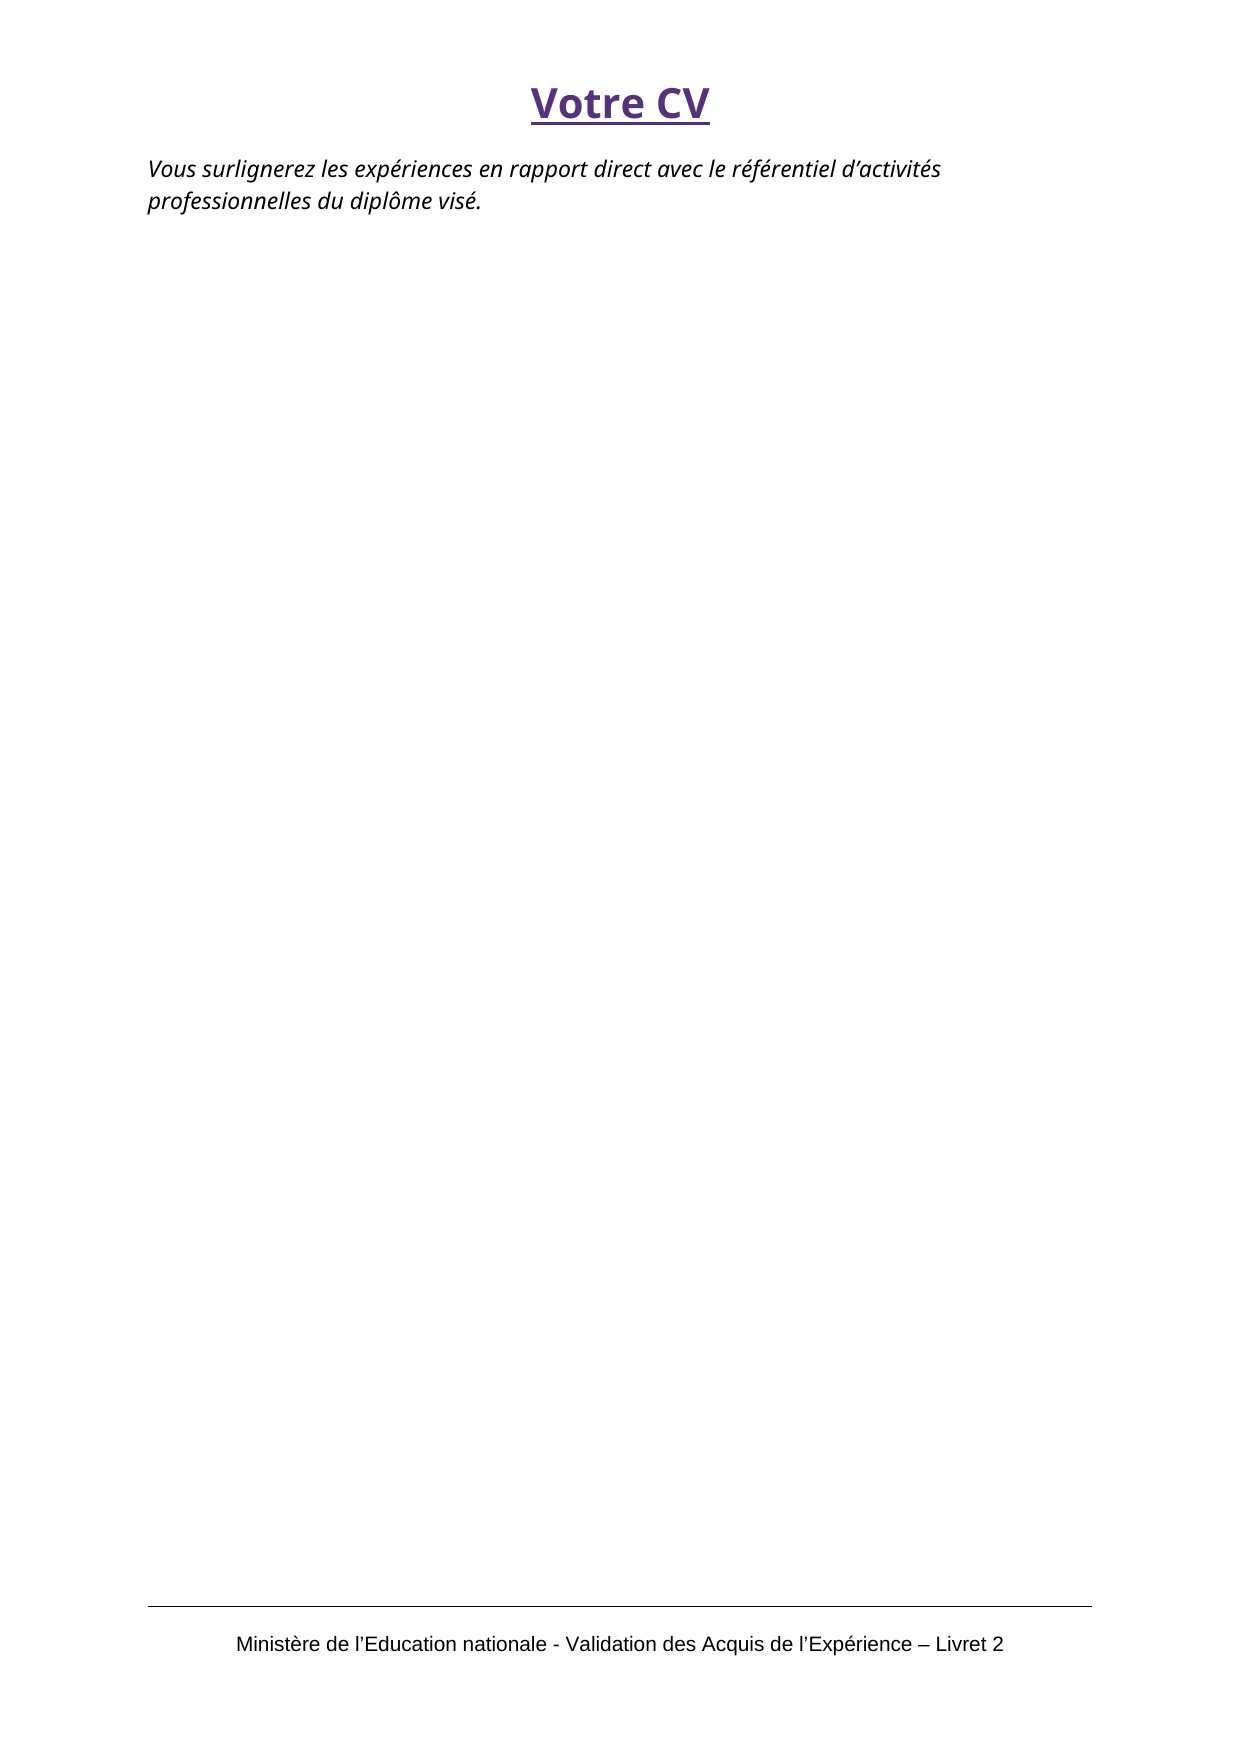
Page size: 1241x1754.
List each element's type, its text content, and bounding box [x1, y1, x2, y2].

text Vous surlignerez les expériences en rapport direct avec le référentiel d’activités professionnelles du diplôme visé. [148, 153, 1092, 216]
subtitle Votre CV [148, 74, 1092, 131]
